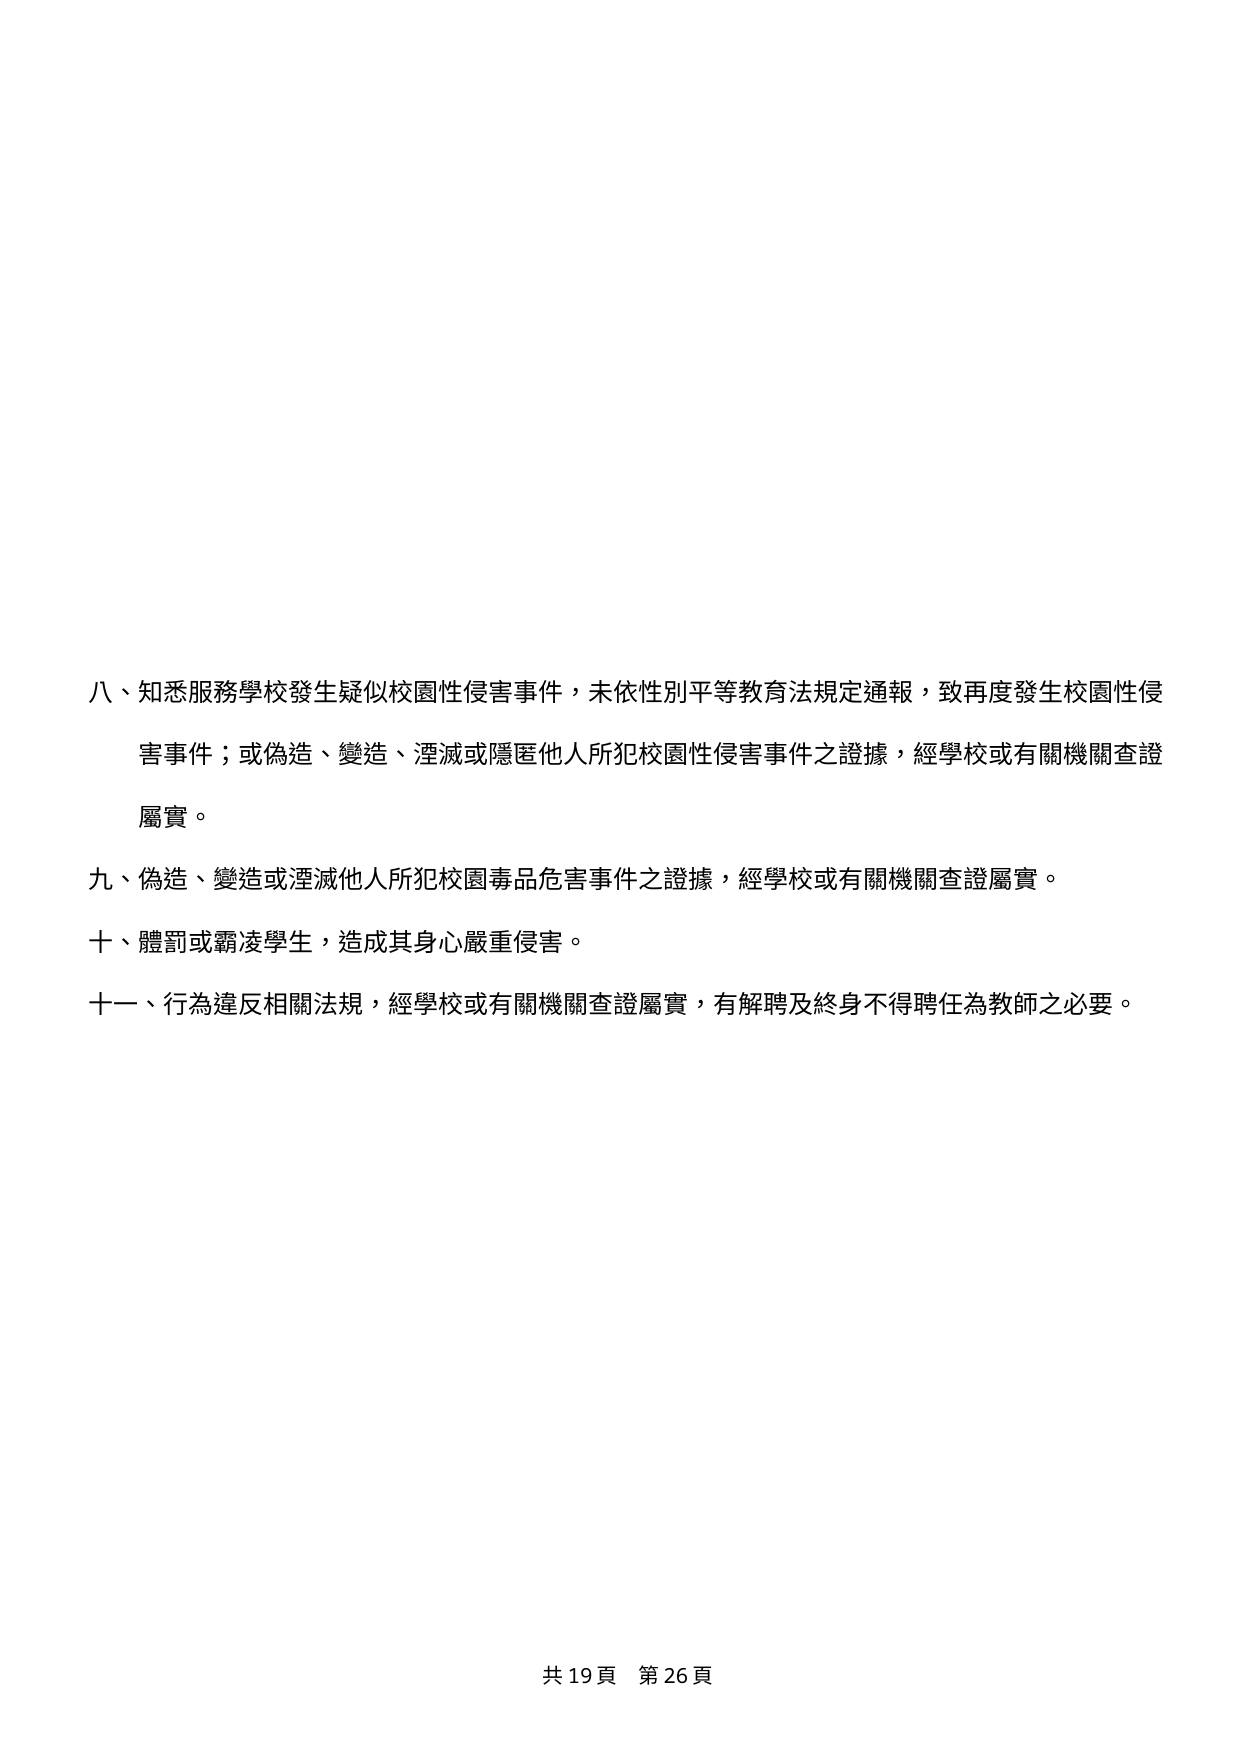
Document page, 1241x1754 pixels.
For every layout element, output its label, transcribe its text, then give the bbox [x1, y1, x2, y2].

text 八、知悉服務學校發生疑似校園性侵害事件，未依性別平等教育法規定通報，致再度發生校園性侵害事件；或偽造、變造、湮滅或隱匿他人所犯校園性侵害事件之證據，經學校或有關機關查證屬實。 [89, 648, 1167, 836]
text 十、體罰或霸凌學生，造成其身心嚴重侵害。 [89, 898, 1167, 961]
text 九、偽造、變造或湮滅他人所犯校園毒品危害事件之證據，經學校或有關機關查證屬實。 [89, 836, 1167, 898]
text 十一、行為違反相關法規，經學校或有關機關查證屬實，有解聘及終身不得聘任為教師之必要。 [89, 961, 1167, 1023]
